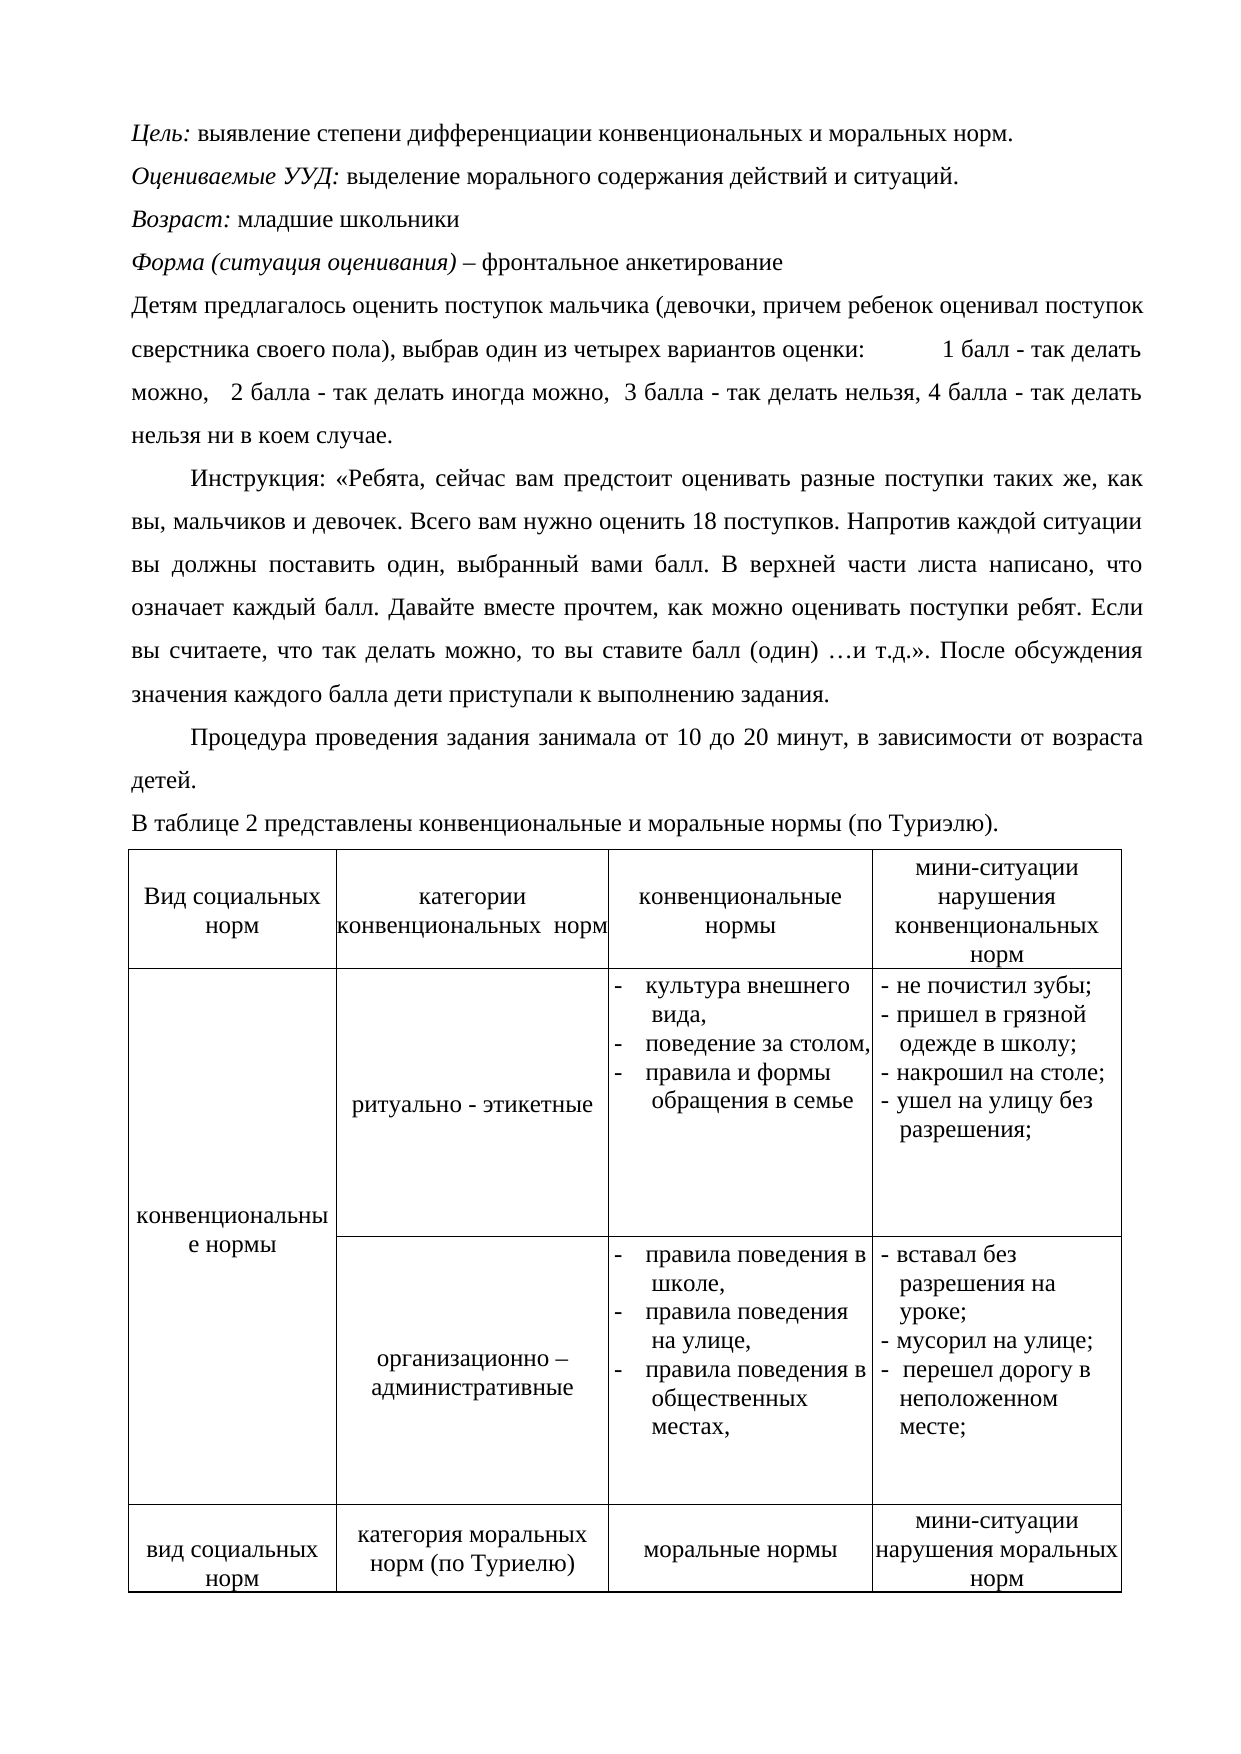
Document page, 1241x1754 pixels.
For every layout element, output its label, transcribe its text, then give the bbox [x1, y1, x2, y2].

table_cell не почистил зубы; пришел в грязной одежде в школу; накрошил на столе; ушел на улицу без разрешения; [873, 969, 1121, 1236]
table_cell ритуально - этикетные [337, 969, 608, 1236]
text В таблице 2 представлены конвенциональные и моральные нормы (по Туриэлю). [131, 808, 1144, 837]
text Процедура проведения задания занимала от 10 до 20 минут, в зависимости от возраста детей. [131, 722, 1144, 794]
text Оцениваемые УУД: выделение морального содержания действий и ситуаций. [131, 161, 1144, 190]
text Форма (ситуация оценивания) – фронтальное анкетирование [131, 247, 1144, 276]
table_header категории конвенциональных норм [337, 850, 608, 967]
table_header Вид социальных норм [129, 850, 336, 967]
table_cell вставал без разрешения на уроке; мусорил на улице; перешел дорогу в неположенном месте; [873, 1237, 1121, 1504]
table_header конвенциональные нормы [609, 850, 872, 967]
table_cell моральные нормы [609, 1505, 872, 1591]
table_cell правила поведения в школе, правила поведения на улице, правила поведения в общественных местах, [609, 1237, 872, 1504]
table_cell мини-ситуации нарушения моральных норм [873, 1505, 1121, 1591]
text Цель: выявление степени дифференциации конвенциональных и моральных норм. [131, 118, 1144, 147]
text Инструкция: «Ребята, сейчас вам предстоит оценивать разные поступки таких же, как вы, мальчиков и девочек. Всего вам нужно оценить 18 поступков. Напротив каждой ситуации вы должны поставить один, выбранный вами балл. В верхней части листа написано, что означает каждый балл. Давайте вместе прочтем, как можно оценивать поступки ребят. Если вы считаете, что так делать можно, то вы ставите балл (один) …и т.д.». После обсуждения значения каждого балла дети приступали к выполнению задания. [131, 463, 1144, 707]
table_cell категория моральных норм (по Туриелю) [337, 1505, 608, 1591]
table_cell культура внешнего вида, поведение за столом, правила и формы обращения в семье [609, 969, 872, 1236]
table_header мини-ситуации нарушения конвенциональных норм [873, 850, 1121, 967]
table_cell конвенциональные нормы [129, 969, 336, 1504]
text Детям предлагалось оценить поступок мальчика (девочки, причем ребенок оценивал поступок сверстника своего пола), выбрав один из четырех вариантов оценки: 1 балл - так делать можно, 2 балла - так делать иногда можно, 3 балла - так делать нельзя, 4 балла - так делать нельзя ни в коем случае. [131, 291, 1144, 449]
table_cell организационно – административные [337, 1237, 608, 1504]
text Возраст: младшие школьники [131, 204, 1144, 233]
table_cell вид социальных норм [129, 1505, 336, 1591]
